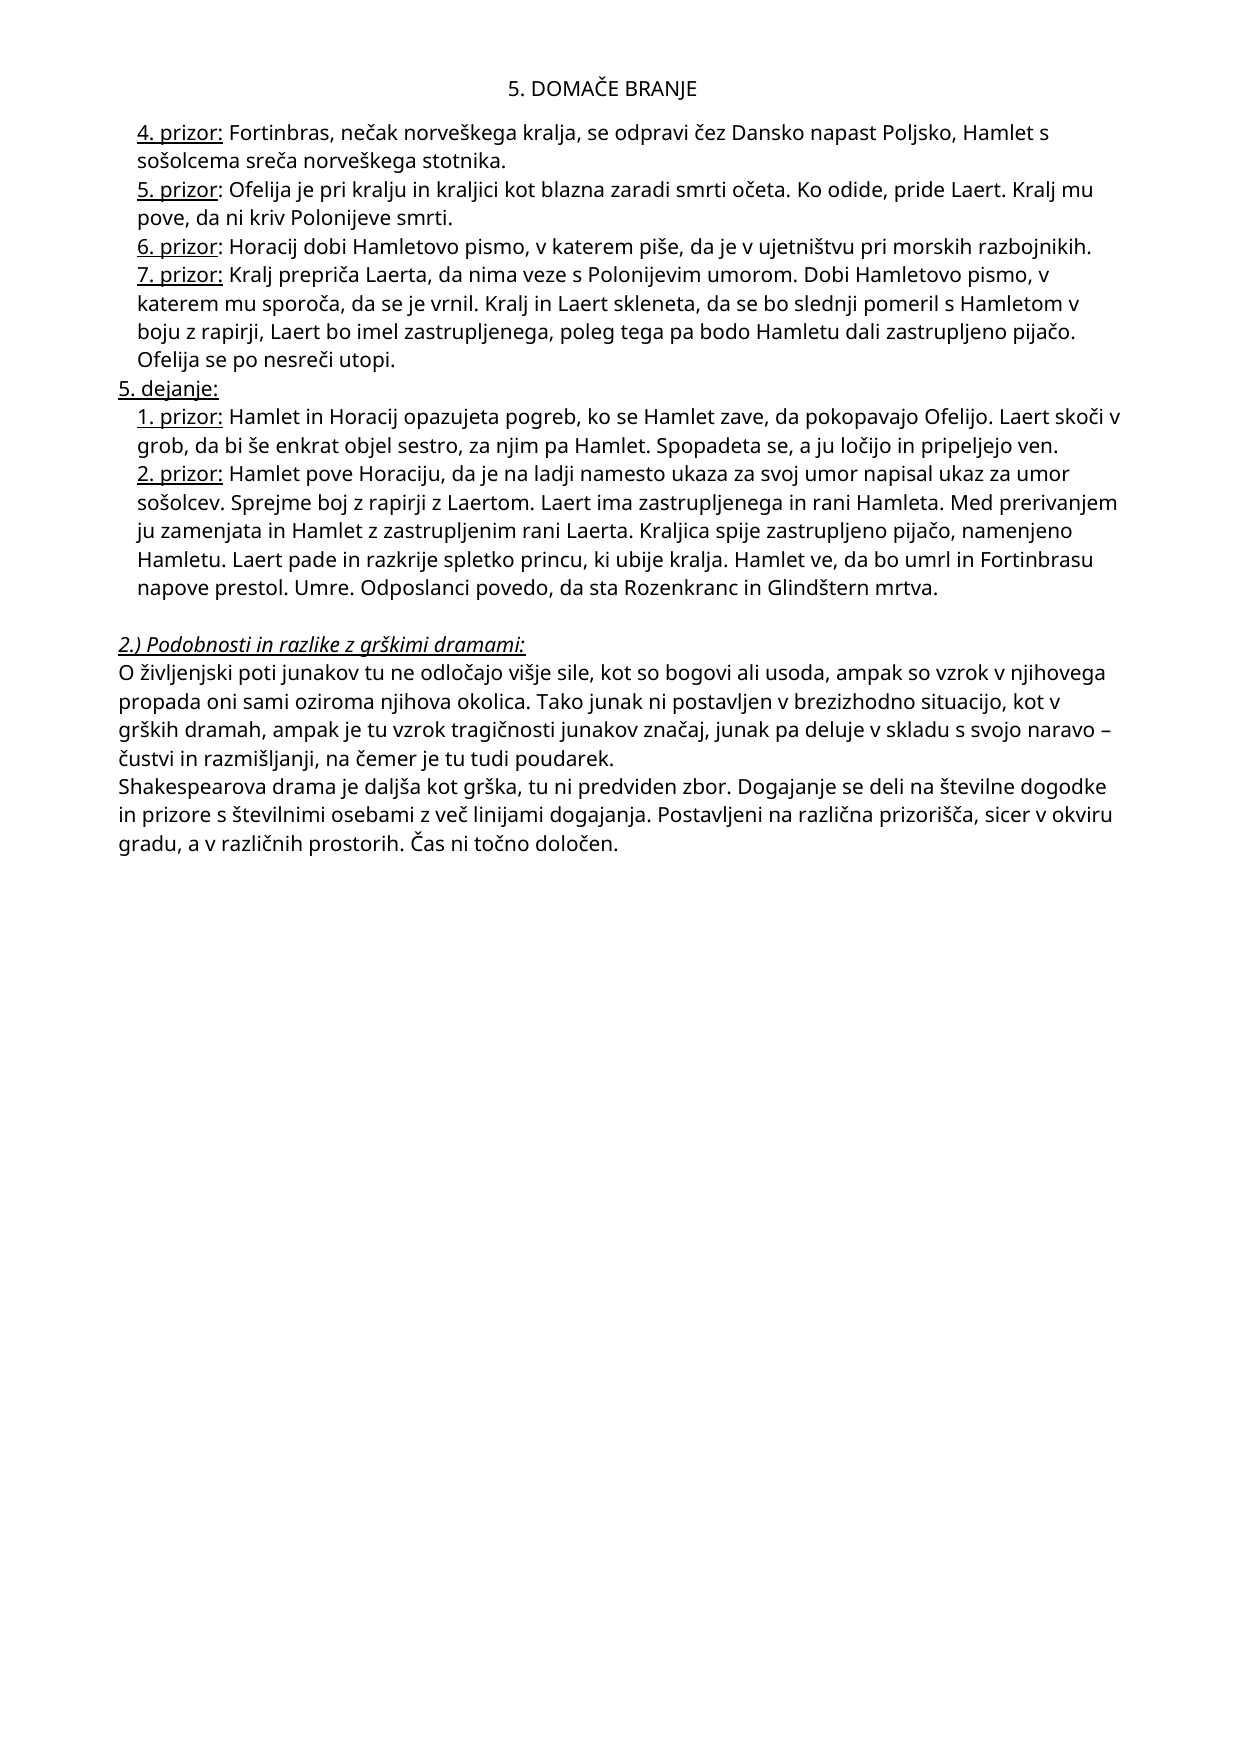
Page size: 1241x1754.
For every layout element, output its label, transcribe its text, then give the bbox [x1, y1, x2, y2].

text 5. dejanje: [118, 374, 1122, 402]
text Shakespearova drama je daljša kot grška, tu ni predviden zbor. Dogajanje se deli na številne dogodke in prizore s številnimi osebami z več linijami dogajanja. Postavljeni na različna prizorišča, sicer v okviru gradu, a v različnih prostorih. Čas ni točno določen. [118, 772, 1122, 857]
text 4. prizor: Fortinbras, nečak norveškega kralja, se odpravi čez Dansko napast Poljsko, Hamlet s sošolcema sreča norveškega stotnika. [137, 118, 1122, 175]
text 7. prizor: Kralj prepriča Laerta, da nima veze s Polonijevim umorom. Dobi Hamletovo pismo, v katerem mu sporoča, da se je vrnil. Kralj in Laert skleneta, da se bo slednji pomeril s Hamletom v boju z rapirji, Laert bo imel zastrupljenega, poleg tega pa bodo Hamletu dali zastrupljeno pijačo. Ofelija se po nesreči utopi. [137, 260, 1122, 374]
text 2. prizor: Hamlet pove Horaciju, da je na ladji namesto ukaza za svoj umor napisal ukaz za umor sošolcev. Sprejme boj z rapirji z Laertom. Laert ima zastrupljenega in rani Hamleta. Med prerivanjem ju zamenjata in Hamlet z zastrupljenim rani Laerta. Kraljica spije zastrupljeno pijačo, namenjeno Hamletu. Laert pade in razkrije spletko princu, ki ubije kralja. Hamlet ve, da bo umrl in Fortinbrasu napove prestol. Umre. Odposlanci povedo, da sta Rozenkranc in Glindštern mrtva. [137, 459, 1122, 602]
text 2.) Podobnosti in razlike z grškimi dramami: [118, 630, 1122, 658]
text 6. prizor: Horacij dobi Hamletovo pismo, v katerem piše, da je v ujetništvu pri morskih razbojnikih. [137, 232, 1122, 260]
text 5. prizor: Ofelija je pri kralju in kraljici kot blazna zaradi smrti očeta. Ko odide, pride Laert. Kralj mu pove, da ni kriv Polonijeve smrti. [137, 175, 1122, 232]
text 1. prizor: Hamlet in Horacij opazujeta pogreb, ko se Hamlet zave, da pokopavajo Ofelijo. Laert skoči v grob, da bi še enkrat objel sestro, za njim pa Hamlet. Spopadeta se, a ju ločijo in pripeljejo ven. [137, 402, 1122, 459]
text O življenjski poti junakov tu ne odločajo višje sile, kot so bogovi ali usoda, ampak so vzrok v njihovega propada oni sami oziroma njihova okolica. Tako junak ni postavljen v brezizhodno situacijo, kot v grških dramah, ampak je tu vzrok tragičnosti junakov značaj, junak pa deluje v skladu s svojo naravo – čustvi in razmišljanji, na čemer je tu tudi poudarek. [118, 658, 1122, 772]
